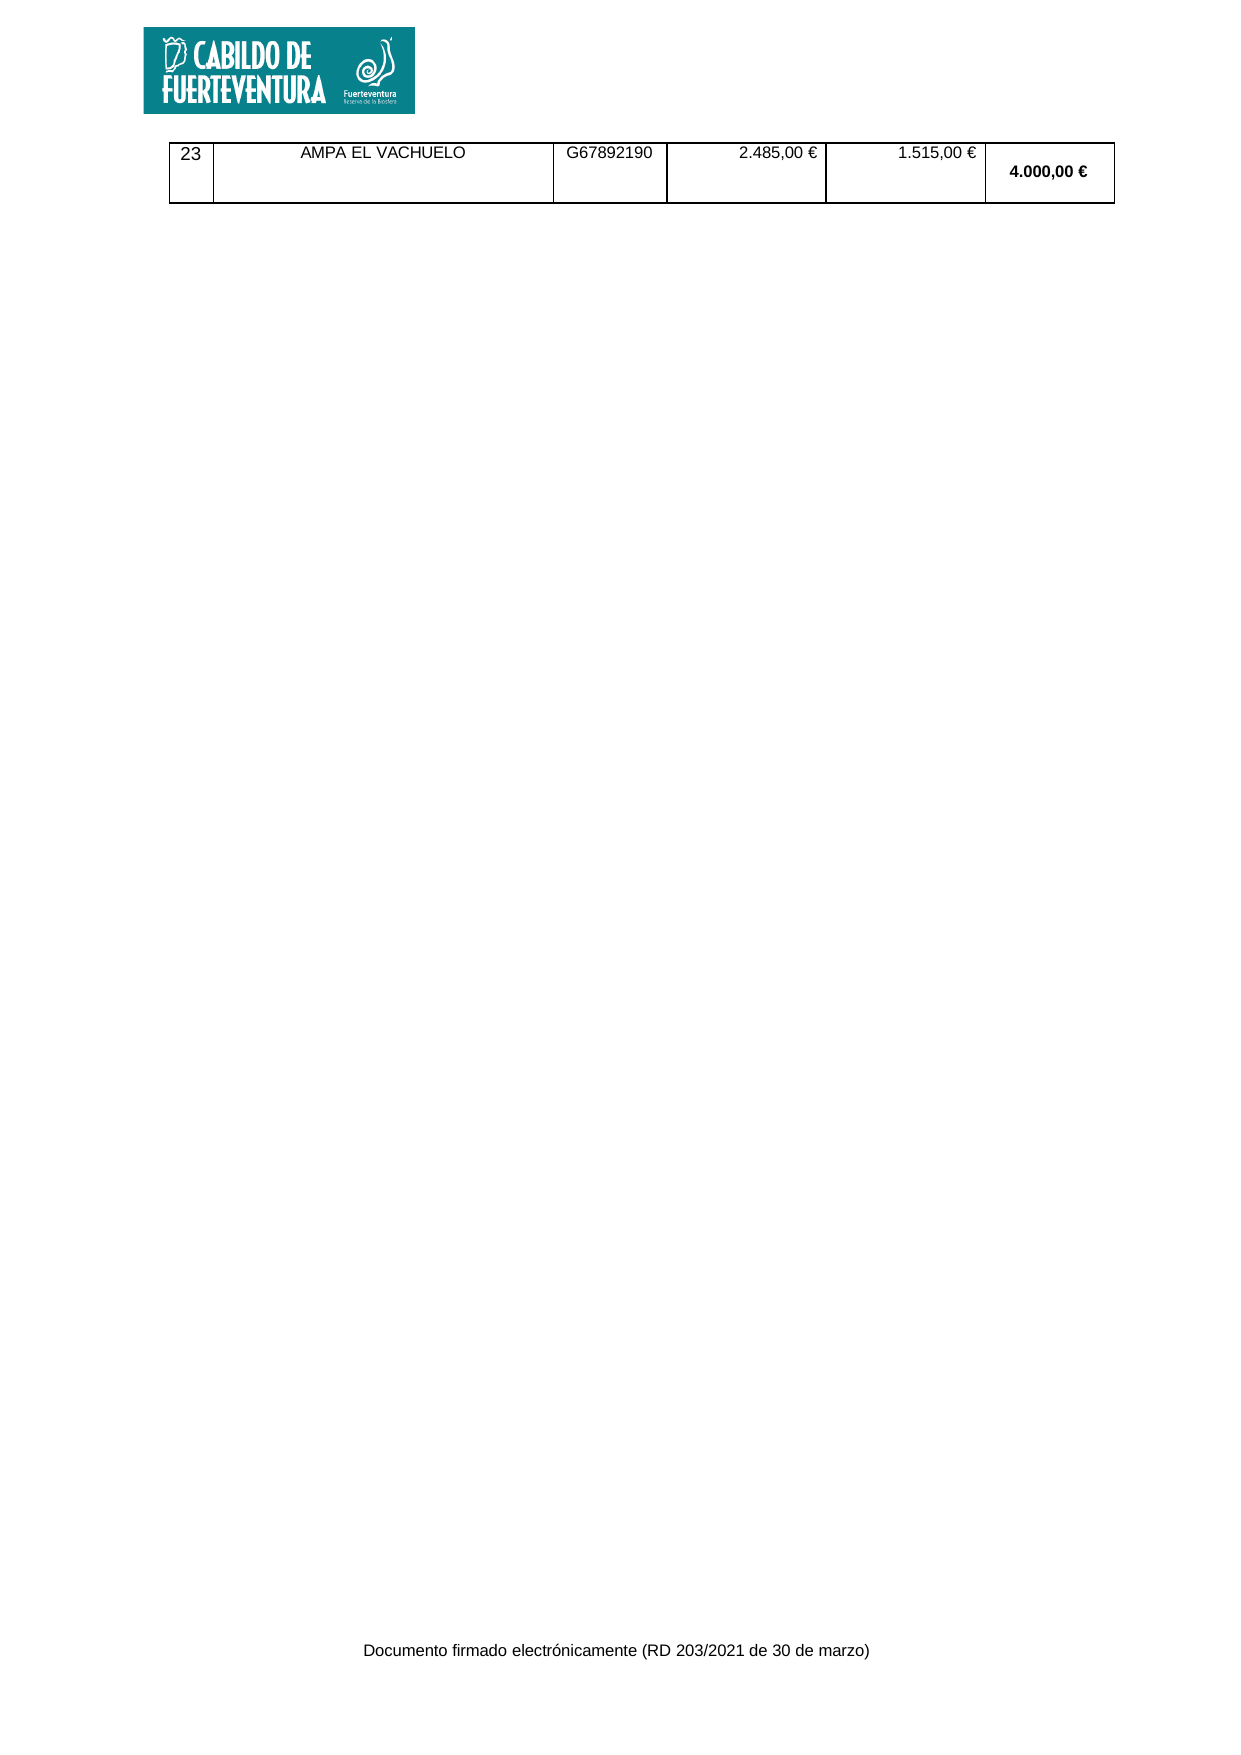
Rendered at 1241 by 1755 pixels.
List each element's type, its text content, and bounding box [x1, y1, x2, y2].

table_cell 1.515,00 € [827, 144, 985, 202]
table_cell 4.000,00 € [986, 144, 1114, 202]
table_cell G67892190 [554, 144, 666, 202]
table_cell 2.485,00 € [668, 144, 825, 202]
table_cell AMPA EL VACHUELO [214, 144, 553, 202]
table_cell 23 [170, 144, 213, 202]
